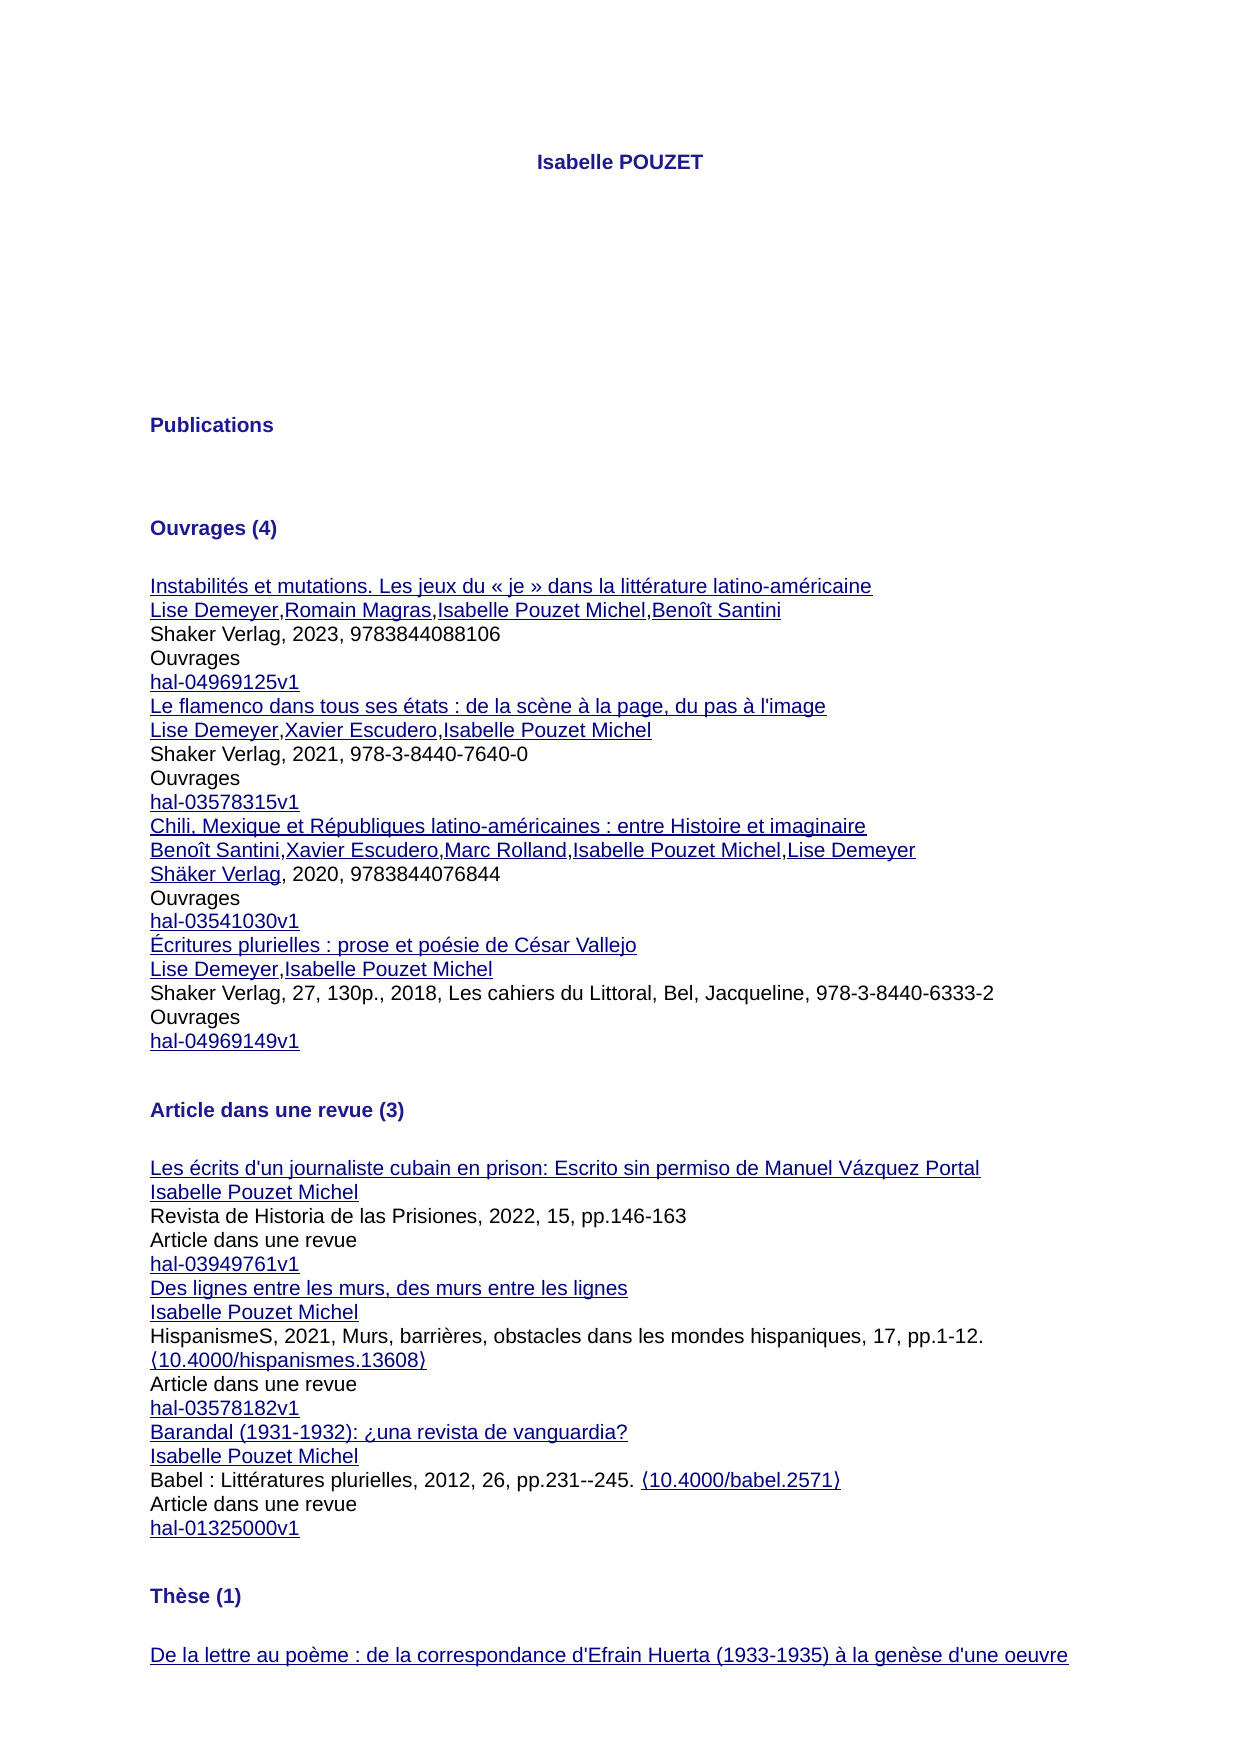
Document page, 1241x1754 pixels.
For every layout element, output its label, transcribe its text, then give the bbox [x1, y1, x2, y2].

subtitle Thèse (1) [150, 1584, 1090, 1608]
subtitle Publications [150, 412, 1090, 436]
table_header De la lettre au poème : de la correspondance d'Efrain Huerta (1933-1935) à la genèse d'une oeuvre [150, 1643, 1090, 1667]
table_cell Barandal (1931-1932): ¿una revista de vanguardia? Isabelle Pouzet Michel Babel : Littératures plurielles, 2012, 26, pp.231--245. ⟨10.4000/babel.2571⟩ Article dans une revue hal-01325000v1 [150, 1420, 1090, 1539]
table_cell Chili, Mexique et Républiques latino-américaines : entre Histoire et imaginaire Benoît Santini,Xavier Escudero,Marc Rolland,Isabelle Pouzet Michel,Lise Demeyer Shäker Verlag, 2020, 9783844076844 Ouvrages hal-03541030v1 [150, 814, 1090, 933]
subtitle Ouvrages (4) [150, 516, 1090, 539]
table_header Les écrits d'un journaliste cubain en prison: Escrito sin permiso de Manuel Vázquez Portal Isabelle Pouzet Michel Revista de Historia de las Prisiones, 2022, 15, pp.146-163 Article dans une revue hal-03949761v1 [150, 1156, 1090, 1276]
subtitle Isabelle POUZET [150, 150, 1090, 174]
table_header Instabilités et mutations. Les jeux du « je » dans la littérature latino-américaine Lise Demeyer,Romain Magras,Isabelle Pouzet Michel,Benoît Santini Shaker Verlag, 2023, 9783844088106 Ouvrages hal-04969125v1 [150, 574, 1090, 694]
subtitle Article dans une revue (3) [150, 1098, 1090, 1122]
table_cell Écritures plurielles : prose et poésie de César Vallejo Lise Demeyer,Isabelle Pouzet Michel Shaker Verlag, 27, 130p., 2018, Les cahiers du Littoral, Bel, Jacqueline, 978-3-8440-6333-2 Ouvrages hal-04969149v1 [150, 933, 1090, 1053]
table_cell Des lignes entre les murs, des murs entre les lignes Isabelle Pouzet Michel HispanismeS, 2021, Murs, barrières, obstacles dans les mondes hispaniques, 17, pp.1-12. ⟨10.4000/hispanismes.13608⟩ Article dans une revue hal-03578182v1 [150, 1276, 1090, 1420]
table_cell Le flamenco dans tous ses états : de la scène à la page, du pas à l'image Lise Demeyer,Xavier Escudero,Isabelle Pouzet Michel Shaker Verlag, 2021, 978-3-8440-7640-0 Ouvrages hal-03578315v1 [150, 694, 1090, 813]
